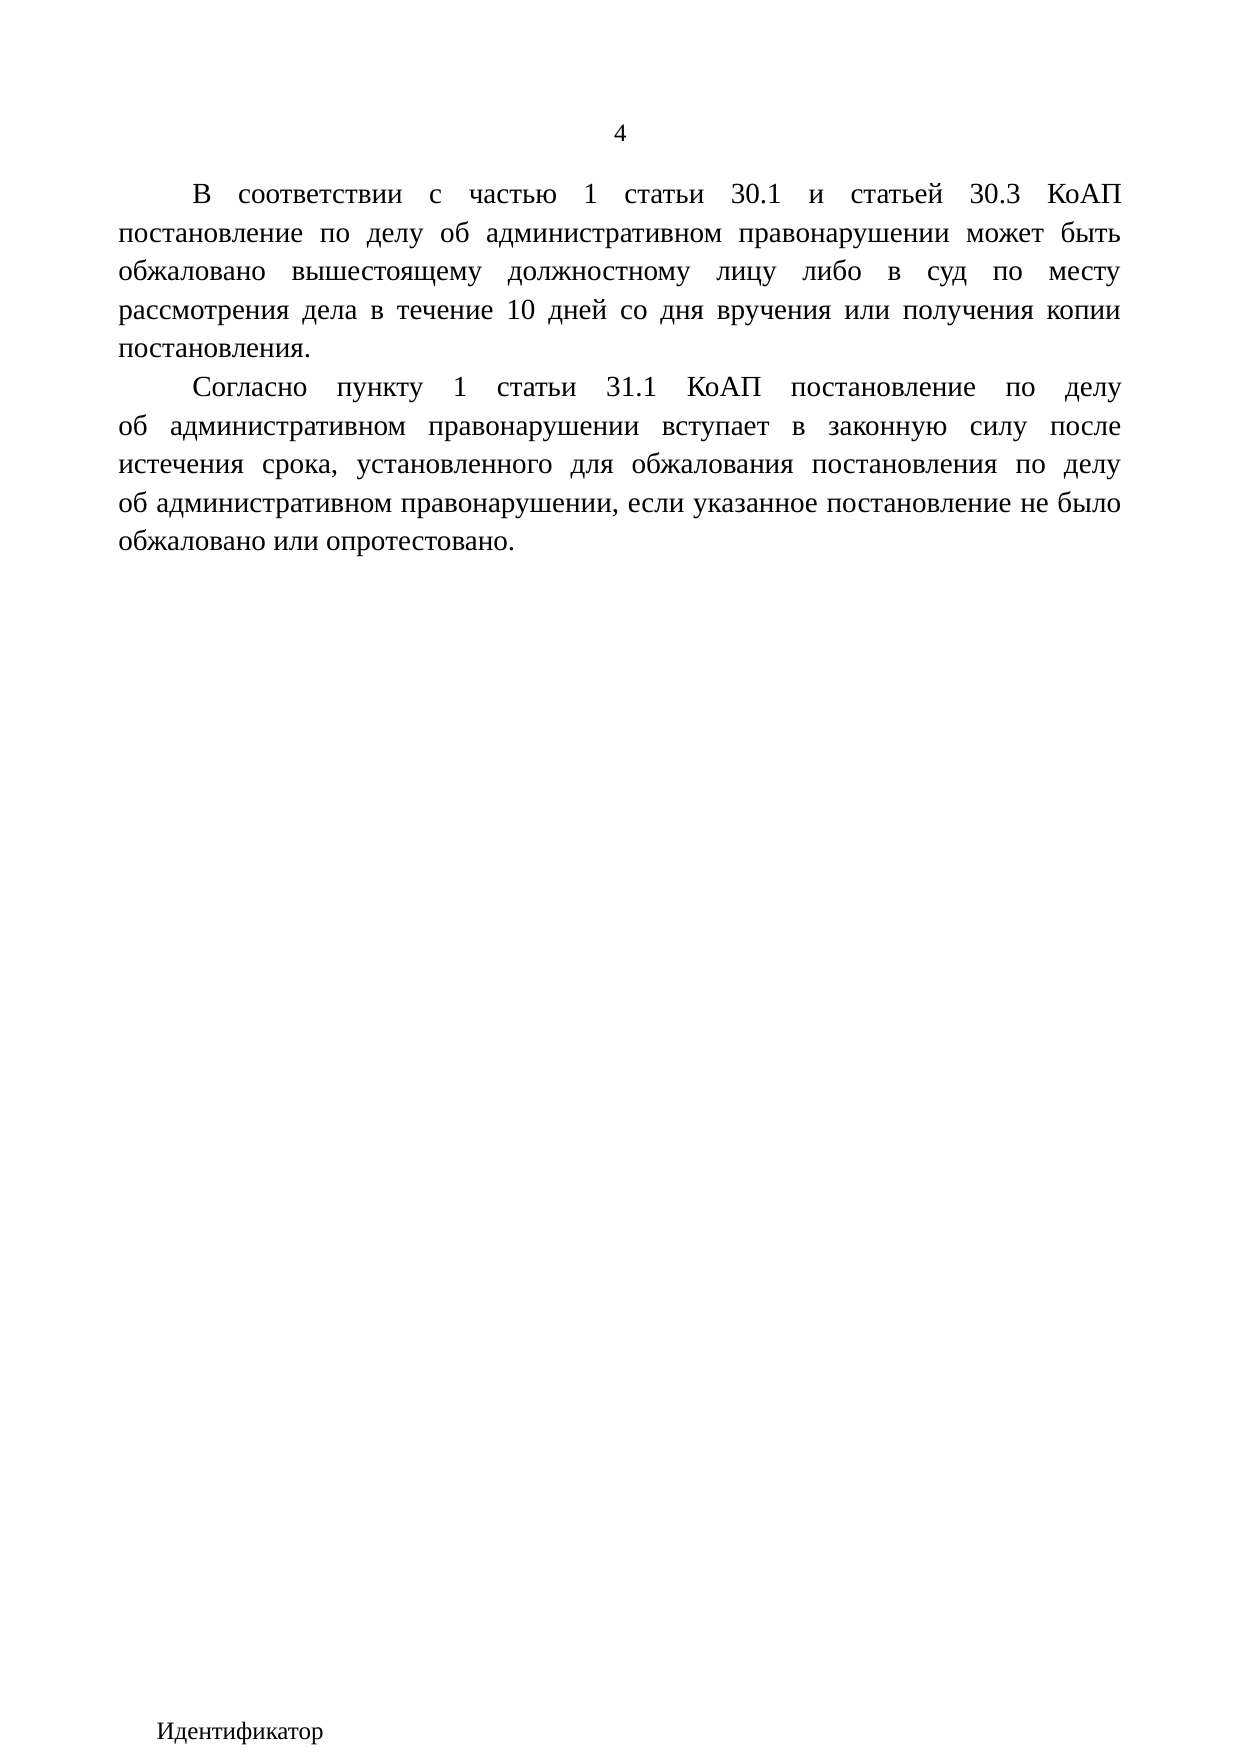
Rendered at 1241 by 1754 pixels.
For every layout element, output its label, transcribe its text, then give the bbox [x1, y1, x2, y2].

text В соответствии с частью 1 статьи 30.1 и статьей 30.3 КоАП постановление по делу об административном правонарушении может быть обжаловано вышестоящему должностному лицу либо в суд по месту рассмотрения дела в течение 10 дней со дня вручения или получения копии постановления. [118, 176, 1122, 364]
text Согласно пункту 1 статьи 31.1 КоАП постановление по делу об административном правонарушении вступает в законную силу после истечения срока, установленного для обжалования постановления по делу об административном правонарушении, если указанное постановление не было обжаловано или опротестовано. [118, 369, 1122, 557]
